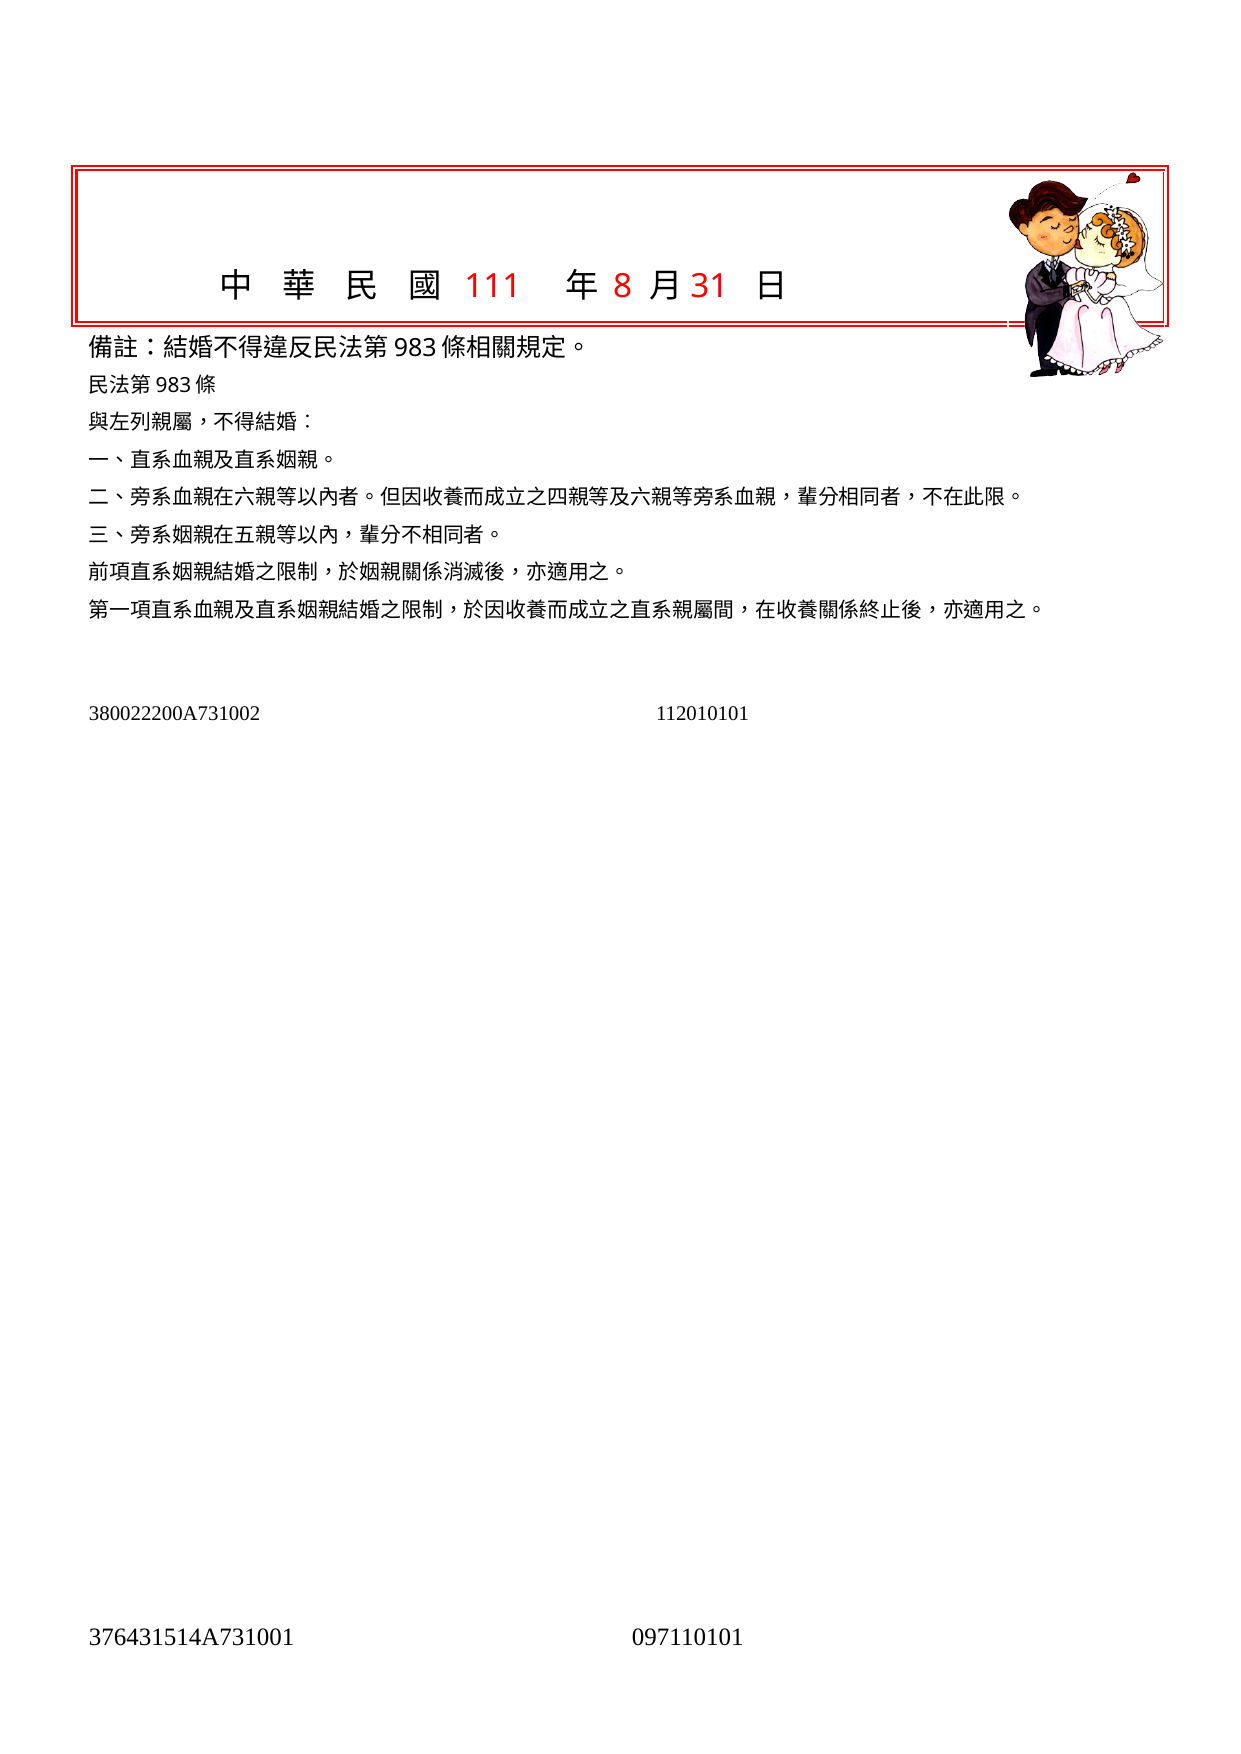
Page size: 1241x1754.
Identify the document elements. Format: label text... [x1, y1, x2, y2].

text 與左列親屬，不得結婚︰ [89, 402, 1152, 439]
text 備註：結婚不得違反民法第983條相關規定。 [89, 327, 1008, 364]
text 民法第983條 [89, 364, 1152, 402]
text 前項直系姻親結婚之限制，於姻親關係消滅後，亦適用之。 [89, 552, 1152, 589]
text 380022200A731002 112010101 [89, 702, 1152, 725]
text 第一項直系血親及直系姻親結婚之限制，於因收養而成立之直系親屬間，在收養關係終止後，亦適用之。 [89, 589, 1152, 627]
picture [1008, 172, 1164, 377]
table_header 結婚書約 王小明 （ 80 年 5 月 1 日出生） 與 孫小美 （ 80 年 5 月 2 日出生） 合意結婚，依民法第九百八十二條規定，結婚應以書面為之，有二人以上證人之簽名，由雙方當事人向戶政事務所為結婚之登記。 結婚人：王小明 （簽名蓋章）結婚人： 孫小美 （簽名蓋章） 國民身分證統一編號：H111111111國民身分證統一編號：H222222222 （護照號碼、居留證號碼） （護照號碼、居留證號碼） 戶籍住址：平鎮區德育路242號 戶籍住址：平鎮區德育路242號 （國外居住地址） （國外居住地址） 證人： 王大同 （簽名蓋章）證人：孫大軍 （簽名蓋章） 中 華 民 國 111 年 8 月 31 日 [74, 167, 1166, 378]
text 一、直系血親及直系姻親。 [89, 439, 1152, 477]
text 二、旁系血親在六親等以內者。但因收養而成立之四親等及六親等旁系血親，輩分相同者，不在此限。 [89, 477, 1152, 514]
text 三、旁系姻親在五親等以內，輩分不相同者。 [89, 514, 1152, 552]
